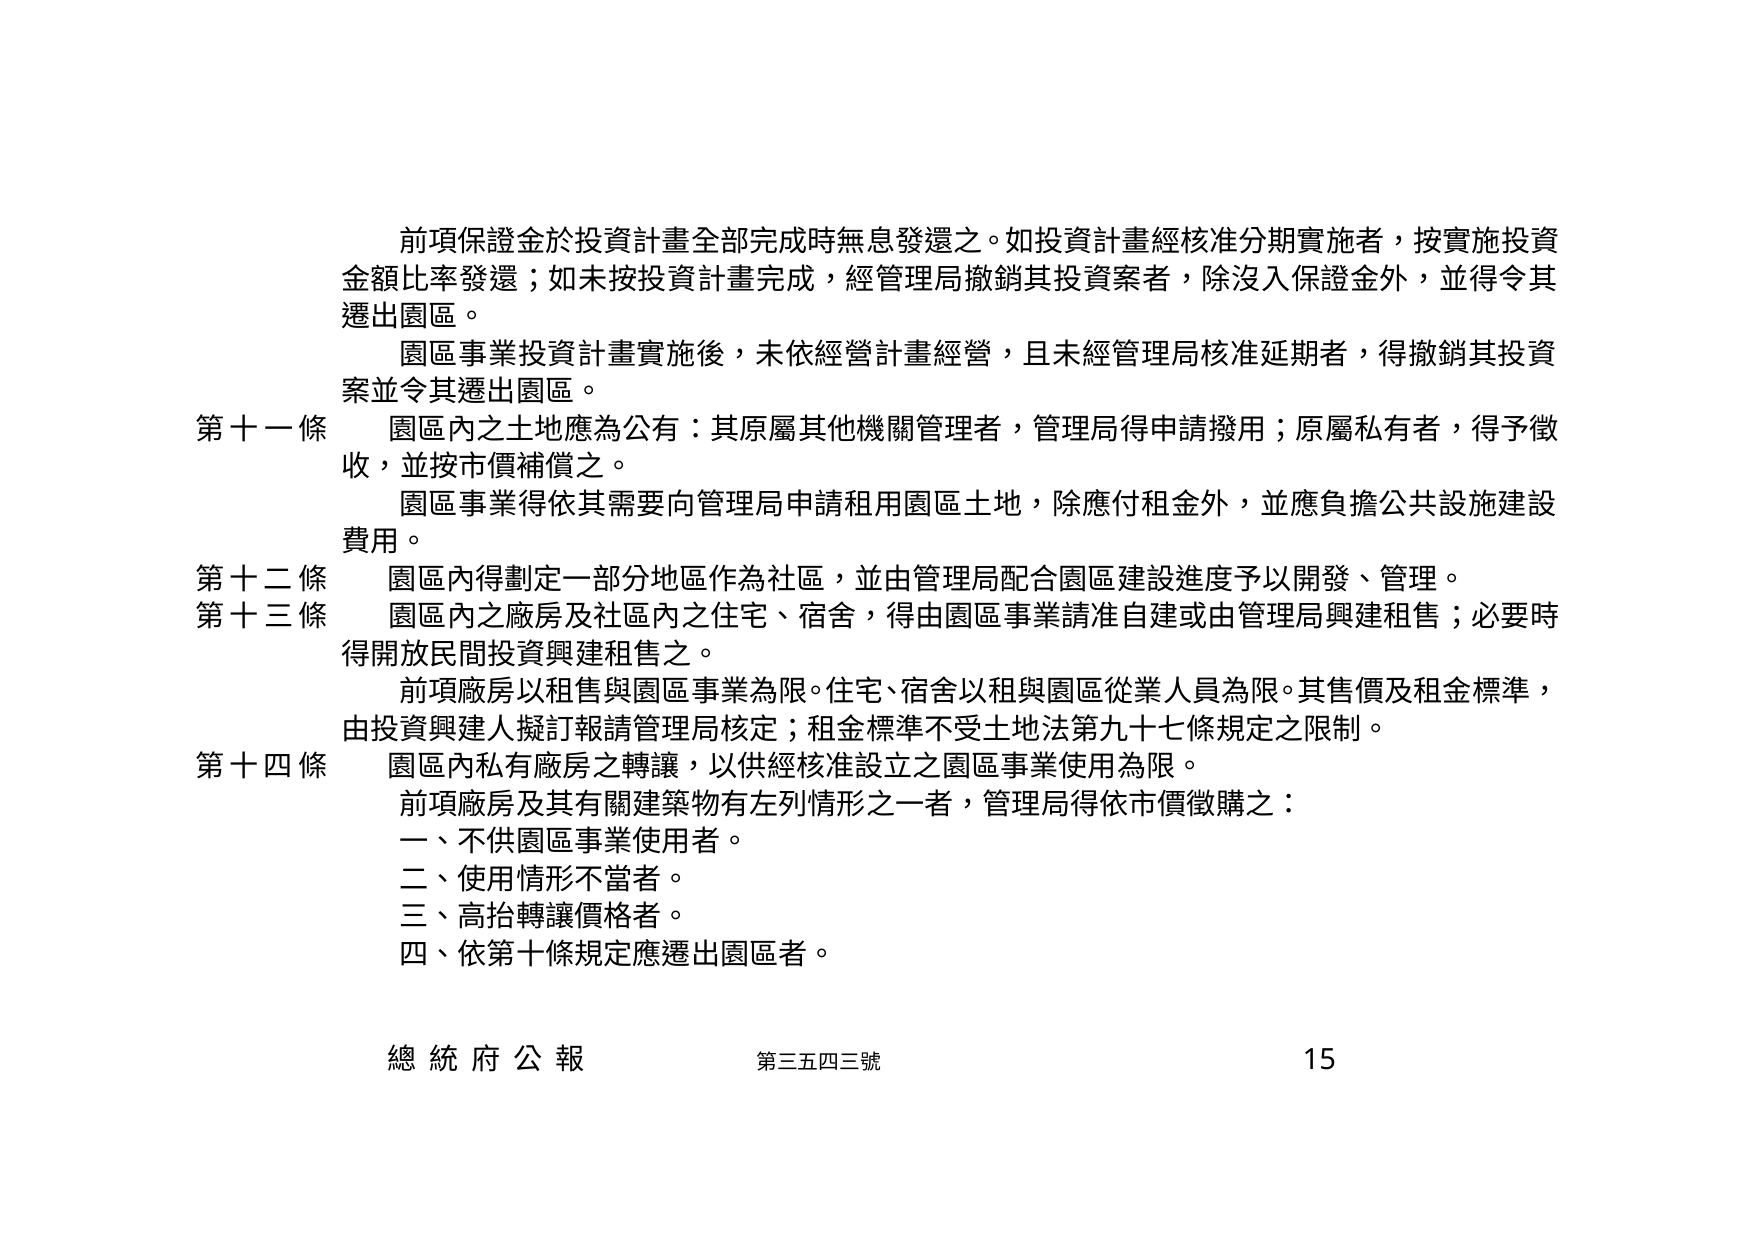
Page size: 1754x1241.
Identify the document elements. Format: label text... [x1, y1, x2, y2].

text 四、依第十條規定應遷出園區者。 [399, 934, 1559, 972]
text 第十四條 園區內私有廠房之轉讓，以供經核准設立之園區事業使用為限。 [195, 747, 1559, 784]
text 前項廠房以租售與園區事業為限。住宅、宿舍以租與園區從業人員為限。其售價及租金標準，由投資興建人擬訂報請管理局核定；租金標準不受土地法第九十七條規定之限制。 [341, 672, 1559, 747]
text 第十三條 園區內之廠房及社區內之住宅、宿舍，得由園區事業請准自建或由管理局興建租售；必要時得開放民間投資興建租售之。 [195, 597, 1559, 672]
text 園區事業投資計畫實施後，未依經營計畫經營，且未經管理局核准延期者，得撤銷其投資案並令其遷出園區。 [341, 334, 1559, 409]
text 前項廠房及其有關建築物有左列情形之一者，管理局得依市價徵購之： [341, 784, 1559, 822]
text 第十二條 園區內得劃定一部分地區作為社區，並由管理局配合園區建設進度予以開發、管理。 [195, 559, 1559, 597]
text 前項保證金於投資計畫全部完成時無息發還之。如投資計畫經核准分期實施者，按實施投資金額比率發還；如未按投資計畫完成，經管理局撤銷其投資案者，除沒入保證金外，並得令其遷出園區。 [341, 222, 1559, 334]
text 二、使用情形不當者。 [399, 859, 1559, 897]
text 三、高抬轉讓價格者。 [399, 897, 1559, 934]
text 園區事業得依其需要向管理局申請租用園區土地，除應付租金外，並應負擔公共設施建設費用。 [341, 484, 1559, 559]
text 一、不供園區事業使用者。 [399, 822, 1559, 859]
text 第十一條 園區內之土地應為公有：其原屬其他機關管理者，管理局得申請撥用；原屬私有者，得予徵收，並按市價補償之。 [195, 409, 1559, 484]
